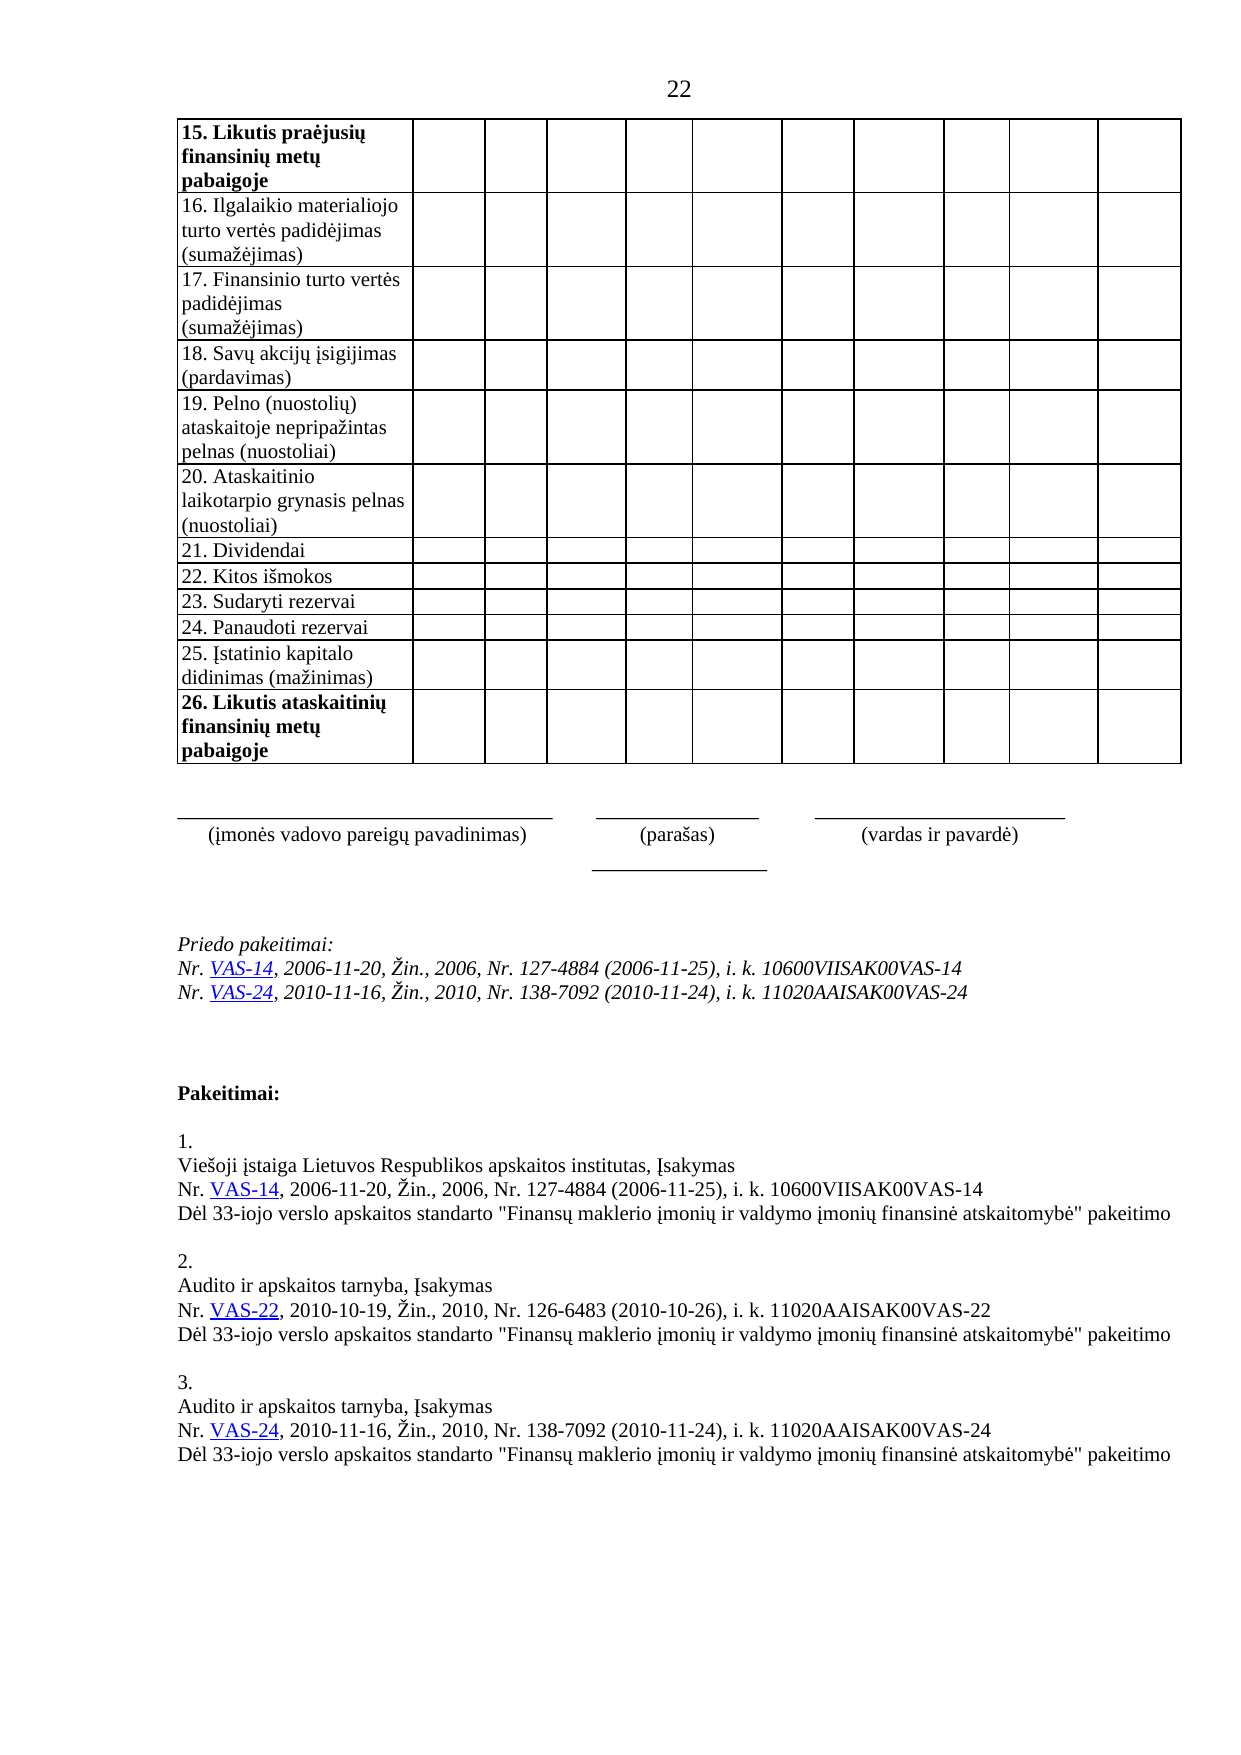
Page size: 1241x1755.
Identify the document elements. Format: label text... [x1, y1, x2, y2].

table_cell [1099, 465, 1180, 537]
text Priedo pakeitimai: [177, 932, 1181, 956]
table_cell [783, 465, 853, 537]
table_cell [627, 391, 692, 463]
table_cell [1099, 690, 1180, 762]
table_cell 26. Likutis ataskaitinių finansinių metų pabaigoje [178, 690, 412, 762]
table_cell [693, 590, 781, 613]
table_cell [1099, 564, 1180, 588]
table_cell [855, 690, 943, 762]
table_cell 15. Likutis praėjusių finansinių metų pabaigoje [178, 120, 412, 192]
text 2. [177, 1249, 1181, 1273]
table_cell [693, 564, 781, 588]
table_cell [486, 341, 546, 389]
table_cell [783, 615, 853, 639]
table_cell [486, 690, 546, 762]
table_cell [855, 615, 943, 639]
table_cell [945, 564, 1009, 588]
table_cell [693, 267, 781, 339]
table_cell [548, 538, 625, 562]
table_cell [783, 120, 853, 192]
table_cell [693, 641, 781, 689]
table_cell [548, 193, 625, 266]
text Nr. VAS-22, 2010-10-19, Žin., 2010, Nr. 126-6483 (2010-10-26), i. k. 11020AAISAK00VAS-22 [177, 1297, 1181, 1322]
table_cell [945, 615, 1009, 639]
text ______________________________ _____________ ____________________ [177, 793, 1181, 822]
table_cell [1099, 341, 1180, 389]
table_cell [1099, 641, 1180, 689]
table_cell [945, 538, 1009, 562]
table_cell [627, 120, 692, 192]
table_cell [548, 564, 625, 588]
table_cell [855, 465, 943, 537]
text 1. [177, 1129, 1181, 1153]
table_cell 22. Kitos išmokos [178, 564, 412, 588]
table_cell [414, 564, 484, 588]
table_cell [486, 564, 546, 588]
table_cell [1099, 391, 1180, 463]
table_cell 25. Įstatinio kapitalo didinimas (mažinimas) [178, 641, 412, 689]
table_cell [783, 641, 853, 689]
table_cell [548, 120, 625, 192]
table_cell [1010, 267, 1097, 339]
table_cell [486, 615, 546, 639]
table_cell 19. Pelno (nuostolių) ataskaitoje nepripažintas pelnas (nuostoliai) [178, 391, 412, 463]
table_cell [414, 590, 484, 613]
table_cell [548, 690, 625, 762]
table_cell [783, 341, 853, 389]
table_cell [414, 465, 484, 537]
text ______________ [177, 846, 1181, 874]
table_cell [945, 690, 1009, 762]
table_cell [414, 690, 484, 762]
table_cell [855, 590, 943, 613]
table_cell [1099, 590, 1180, 613]
table_cell [627, 341, 692, 389]
table_cell [627, 615, 692, 639]
table_cell [783, 690, 853, 762]
table_cell [414, 391, 484, 463]
text Nr. VAS-14, 2006-11-20, Žin., 2006, Nr. 127-4884 (2006-11-25), i. k. 10600VIISAK00VAS-14 [177, 956, 1181, 980]
table_cell [414, 341, 484, 389]
table_cell [627, 641, 692, 689]
table_cell [414, 267, 484, 339]
table_cell [1099, 267, 1180, 339]
table_cell [693, 538, 781, 562]
table_cell [1099, 615, 1180, 639]
table_cell [414, 538, 484, 562]
table_cell [548, 615, 625, 639]
table_cell [627, 564, 692, 588]
table_cell [855, 641, 943, 689]
text 3. [177, 1370, 1181, 1394]
table_cell [1010, 465, 1097, 537]
table_cell [627, 590, 692, 613]
table_cell [945, 590, 1009, 613]
table_cell 18. Savų akcijų įsigijimas (pardavimas) [178, 341, 412, 389]
table_cell [486, 391, 546, 463]
table_cell 20. Ataskaitinio laikotarpio grynasis pelnas (nuostoliai) [178, 465, 412, 537]
table_cell [693, 690, 781, 762]
table_cell [548, 465, 625, 537]
table_cell [783, 538, 853, 562]
table_cell [945, 641, 1009, 689]
table_cell [1010, 538, 1097, 562]
table_cell [693, 391, 781, 463]
table_cell [1099, 193, 1180, 266]
table_cell [627, 193, 692, 266]
text Dėl 33-iojo verslo apskaitos standarto "Finansų maklerio įmonių ir valdymo įmonių finansinė atskaitomybė" pakeitimo [177, 1201, 1181, 1225]
table_cell [693, 465, 781, 537]
table_cell [1010, 690, 1097, 762]
table_cell [627, 267, 692, 339]
table_cell [548, 391, 625, 463]
table_cell [548, 590, 625, 613]
text Viešoji įstaiga Lietuvos Respublikos apskaitos institutas, Įsakymas [177, 1153, 1181, 1177]
table_cell [945, 193, 1009, 266]
table_cell [548, 641, 625, 689]
table_cell [945, 341, 1009, 389]
text Dėl 33-iojo verslo apskaitos standarto "Finansų maklerio įmonių ir valdymo įmonių finansinė atskaitomybė" pakeitimo [177, 1442, 1181, 1466]
table_cell [1010, 193, 1097, 266]
table_cell [783, 193, 853, 266]
text Audito ir apskaitos tarnyba, Įsakymas [177, 1273, 1181, 1297]
text Pakeitimai: [177, 1081, 1181, 1105]
table_cell [1010, 341, 1097, 389]
text Audito ir apskaitos tarnyba, Įsakymas [177, 1394, 1181, 1418]
table_cell [486, 120, 546, 192]
table_cell [486, 267, 546, 339]
table_cell [693, 193, 781, 266]
table_cell [693, 615, 781, 639]
table_cell [945, 391, 1009, 463]
table_cell [1010, 564, 1097, 588]
table_cell [1010, 615, 1097, 639]
table_cell [486, 641, 546, 689]
table_cell [486, 590, 546, 613]
table_cell [414, 193, 484, 266]
table_cell [693, 120, 781, 192]
table_cell [1010, 391, 1097, 463]
table_cell [783, 564, 853, 588]
text Dėl 33-iojo verslo apskaitos standarto "Finansų maklerio įmonių ir valdymo įmonių finansinė atskaitomybė" pakeitimo [177, 1322, 1181, 1346]
table_cell [855, 267, 943, 339]
table_cell 24. Panaudoti rezervai [178, 615, 412, 639]
table_cell [486, 465, 546, 537]
table_cell [1099, 538, 1180, 562]
table_cell [1010, 590, 1097, 613]
table_cell [1010, 120, 1097, 192]
text Nr. VAS-14, 2006-11-20, Žin., 2006, Nr. 127-4884 (2006-11-25), i. k. 10600VIISAK00VAS-14 [177, 1177, 1181, 1201]
table_cell [486, 538, 546, 562]
table_cell [548, 341, 625, 389]
table_cell [945, 267, 1009, 339]
table_cell [627, 690, 692, 762]
table_cell [414, 641, 484, 689]
text Nr. VAS-24, 2010-11-16, Žin., 2010, Nr. 138-7092 (2010-11-24), i. k. 11020AAISAK00VAS-24 [177, 980, 1181, 1004]
table_cell [627, 538, 692, 562]
table_cell 16. Ilgalaikio materialiojo turto vertės padidėjimas (sumažėjimas) [178, 193, 412, 266]
table_cell [783, 590, 853, 613]
table_cell [855, 341, 943, 389]
table_cell [1099, 120, 1180, 192]
text (įmonės vadovo pareigų pavadinimas) (parašas) (vardas ir pavardė) [177, 822, 1181, 846]
table_cell [945, 120, 1009, 192]
table_cell [855, 538, 943, 562]
table_cell [855, 564, 943, 588]
table_cell 23. Sudaryti rezervai [178, 590, 412, 613]
table_cell [548, 267, 625, 339]
table_cell 21. Dividendai [178, 538, 412, 562]
table_cell [414, 120, 484, 192]
text Nr. VAS-24, 2010-11-16, Žin., 2010, Nr. 138-7092 (2010-11-24), i. k. 11020AAISAK00VAS-24 [177, 1418, 1181, 1442]
table_cell [627, 465, 692, 537]
table_cell [783, 267, 853, 339]
table_cell [486, 193, 546, 266]
table_cell [693, 341, 781, 389]
table_cell [1010, 641, 1097, 689]
table_cell [855, 193, 943, 266]
table_cell [855, 120, 943, 192]
table_cell 17. Finansinio turto vertės padidėjimas (sumažėjimas) [178, 267, 412, 339]
table_cell [783, 391, 853, 463]
table_cell [945, 465, 1009, 537]
table_cell [414, 615, 484, 639]
table_cell [855, 391, 943, 463]
